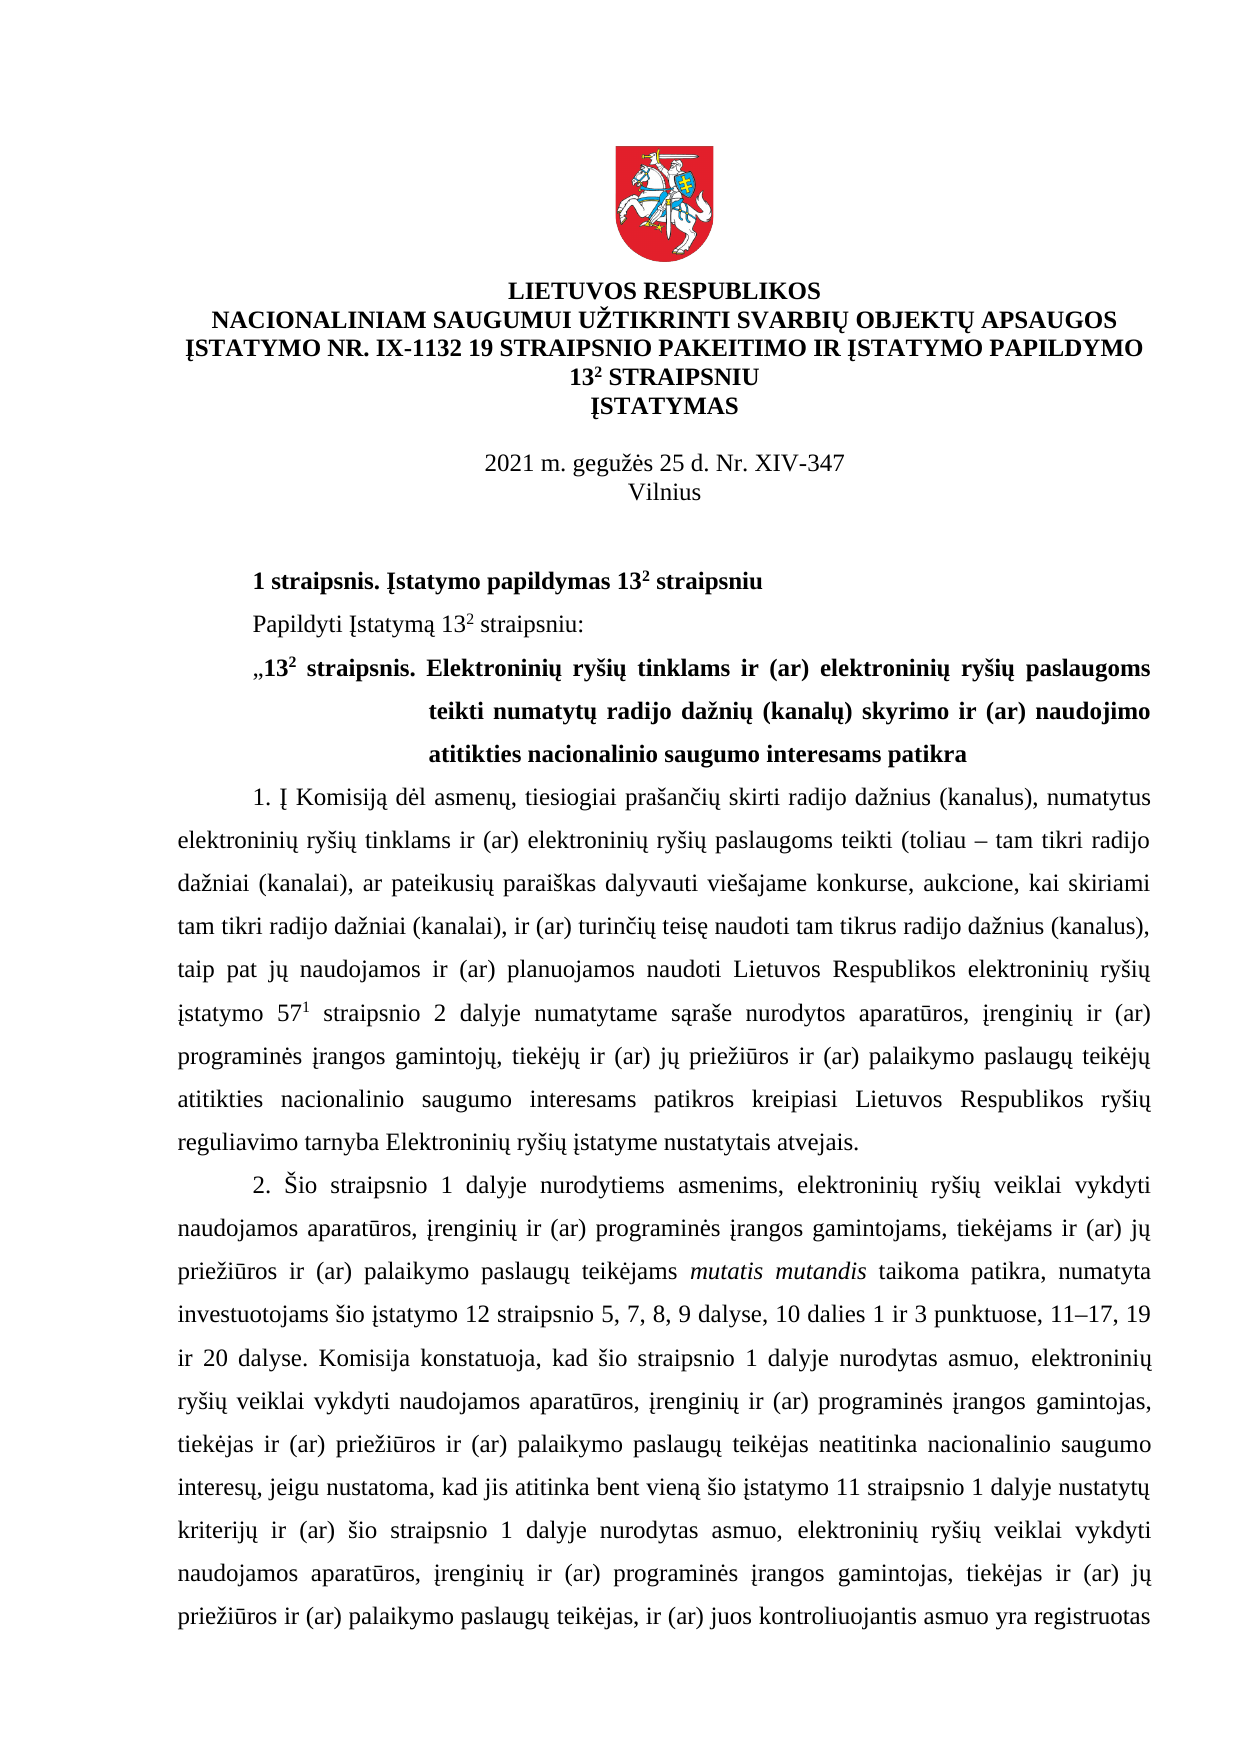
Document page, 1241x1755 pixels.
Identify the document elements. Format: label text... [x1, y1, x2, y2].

text „132 straipsnis. Elektroninių ryšių tinklams ir (ar) elektroninių ryšių paslaugoms teikti numatytų radijo dažnių (kanalų) skyrimo ir (ar) naudojimo atitikties nacionalinio saugumo interesams patikra [252, 653, 1152, 768]
text 1 straipsnis. Įstatymo papildymas 132 straipsniu [177, 566, 1152, 595]
text 2. Šio straipsnio 1 dalyje nurodytiems asmenims, elektroninių ryšių veiklai vykdyti naudojamos aparatūros, įrenginių ir (ar) programinės įrangos gamintojams, tiekėjams ir (ar) jų priežiūros ir (ar) palaikymo paslaugų teikėjams mutatis mutandis taikoma patikra, numatyta investuotojams šio įstatymo 12 straipsnio 5, 7, 8, 9 dalyse, 10 dalies 1 ir 3 punktuose, 11–17, 19 ir 20 dalyse. Komisija konstatuoja, kad šio straipsnio 1 dalyje nurodytas asmuo, elektroninių ryšių veiklai vykdyti naudojamos aparatūros, įrenginių ir (ar) programinės įrangos gamintojas, tiekėjas ir (ar) priežiūros ir (ar) palaikymo paslaugų teikėjas neatitinka nacionalinio saugumo interesų, jeigu nustatoma, kad jis atitinka bent vieną šio įstatymo 11 straipsnio 1 dalyje nustatytų kriterijų ir (ar) šio straipsnio 1 dalyje nurodytas asmuo, elektroninių ryšių veiklai vykdyti naudojamos aparatūros, įrenginių ir (ar) programinės įrangos gamintojas, tiekėjas ir (ar) jų priežiūros ir (ar) palaikymo paslaugų teikėjas, ir (ar) juos kontroliuojantis asmuo yra registruotas [177, 1170, 1152, 1630]
text Papildyti Įstatymą 132 straipsniu: [177, 609, 1152, 638]
text 2021 m. gegužės 25 d. Nr. XIV-347 [177, 448, 1152, 477]
text Vilnius [177, 477, 1152, 506]
text NACIONALINIAM SAUGUMUI UŽTIKRINTI SVARBIŲ OBJEKTŲ APSAUGOS ĮSTATYMO NR. IX-1132 19 STRAIPSNIO PAKEITIMO IR ĮSTATYMO PAPILDYMO 132 STRAIPSNIU [177, 305, 1152, 391]
text ĮSTATYMAS [177, 391, 1152, 420]
text LIETUVOS RESPUBLIKOS [177, 276, 1152, 305]
text 1. Į Komisiją dėl asmenų, tiesiogiai prašančių skirti radijo dažnius (kanalus), numatytus elektroninių ryšių tinklams ir (ar) elektroninių ryšių paslaugoms teikti (toliau – tam tikri radijo dažniai (kanalai), ar pateikusių paraiškas dalyvauti viešajame konkurse, aukcione, kai skiriami tam tikri radijo dažniai (kanalai), ir (ar) turinčių teisę naudoti tam tikrus radijo dažnius (kanalus), taip pat jų naudojamos ir (ar) planuojamos naudoti Lietuvos Respublikos elektroninių ryšių įstatymo 571 straipsnio 2 dalyje numatytame sąraše nurodytos aparatūros, įrenginių ir (ar) programinės įrangos gamintojų, tiekėjų ir (ar) jų priežiūros ir (ar) palaikymo paslaugų teikėjų atitikties nacionalinio saugumo interesams patikros kreipiasi Lietuvos Respublikos ryšių reguliavimo tarnyba Elektroninių ryšių įstatyme nustatytais atvejais. [177, 782, 1152, 1156]
